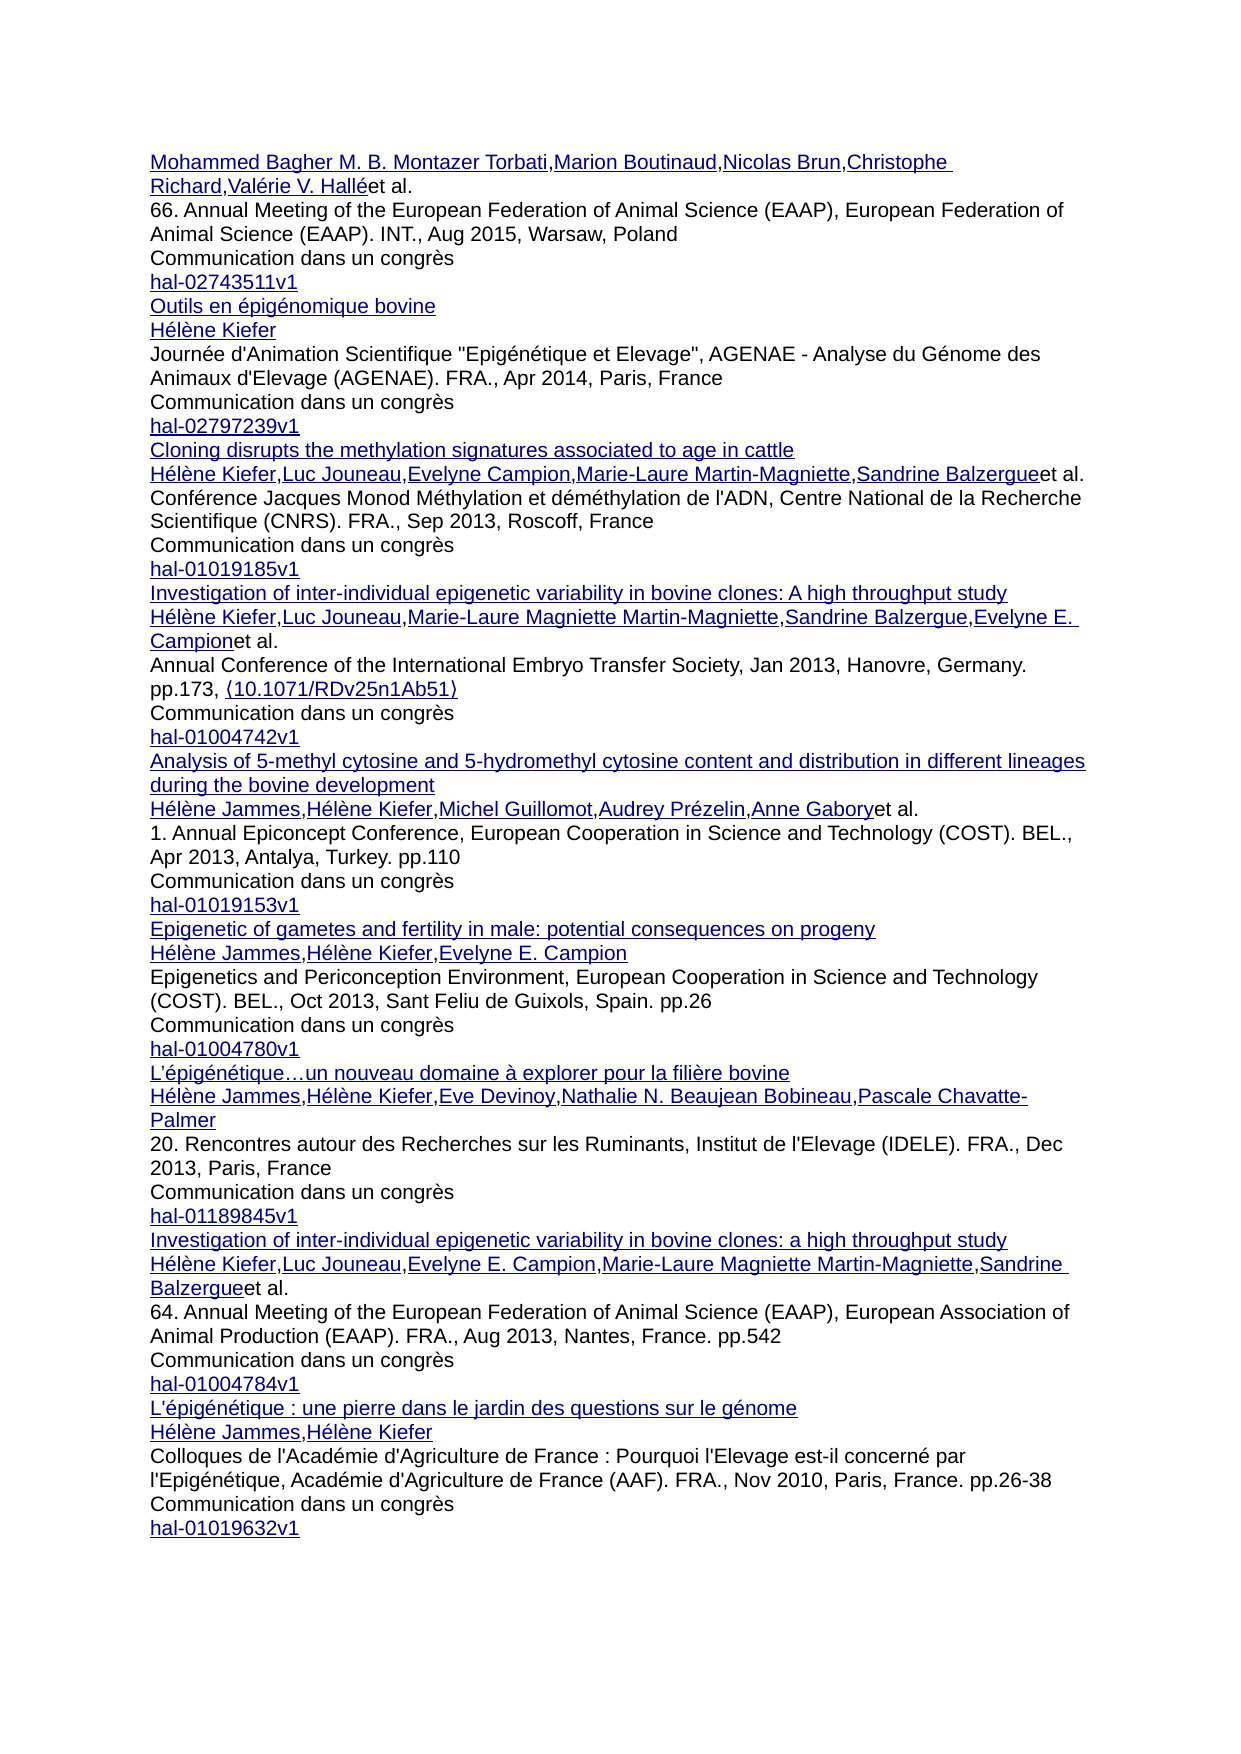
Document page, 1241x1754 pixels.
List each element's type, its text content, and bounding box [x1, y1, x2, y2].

table_cell L’épigénétique…un nouveau domaine à explorer pour la filière bovine Hélène Jammes,Hélène Kiefer,Eve Devinoy,Nathalie N. Beaujean Bobineau,Pascale Chavatte-Palmer 20. Rencontres autour des Recherches sur les Ruminants, Institut de l'Elevage (IDELE). FRA., Dec 2013, Paris, France Communication dans un congrès hal-01189845v1 [150, 1060, 1090, 1228]
table_cell Epigenetic of gametes and fertility in male: potential consequences on progeny Hélène Jammes,Hélène Kiefer,Evelyne E. Campion Epigenetics and Periconception Environment, European Cooperation in Science and Technology (COST). BEL., Oct 2013, Sant Feliu de Guixols, Spain. pp.26 Communication dans un congrès hal-01004780v1 [150, 917, 1090, 1060]
table_cell Investigation of inter-individual epigenetic variability in bovine clones: a high throughput study Hélène Kiefer,Luc Jouneau,Evelyne E. Campion,Marie-Laure Magniette Martin-Magniette,Sandrine Balzergueet al. 64. Annual Meeting of the European Federation of Animal Science (EAAP), European Association of Animal Production (EAAP). FRA., Aug 2013, Nantes, France. pp.542 Communication dans un congrès hal-01004784v1 [150, 1228, 1090, 1396]
table_cell Mohammed Bagher M. B. Montazer Torbati,Marion Boutinaud,Nicolas Brun,Christophe Richard,Valérie V. Halléet al. 66. Annual Meeting of the European Federation of Animal Science (EAAP), European Federation of Animal Science (EAAP). INT., Aug 2015, Warsaw, Poland Communication dans un congrès hal-02743511v1 [150, 150, 1090, 294]
table_cell Investigation of inter-individual epigenetic variability in bovine clones: A high throughput study Hélène Kiefer,Luc Jouneau,Marie-Laure Magniette Martin-Magniette,Sandrine Balzergue,Evelyne E. Campionet al. Annual Conference of the International Embryo Transfer Society, Jan 2013, Hanovre, Germany. pp.173, ⟨10.1071/RDv25n1Ab51⟩ Communication dans un congrès hal-01004742v1 [150, 581, 1090, 749]
table_cell Outils en épigénomique bovine Hélène Kiefer Journée d'Animation Scientifique "Epigénétique et Elevage", AGENAE - Analyse du Génome des Animaux d'Elevage (AGENAE). FRA., Apr 2014, Paris, France Communication dans un congrès hal-02797239v1 [150, 294, 1090, 437]
table_cell Cloning disrupts the methylation signatures associated to age in cattle Hélène Kiefer,Luc Jouneau,Evelyne Campion,Marie-Laure Martin-Magniette,Sandrine Balzergueet al. Conférence Jacques Monod Méthylation et déméthylation de l'ADN, Centre National de la Recherche Scientifique (CNRS). FRA., Sep 2013, Roscoff, France Communication dans un congrès hal-01019185v1 [150, 438, 1090, 581]
table_cell L'épigénétique : une pierre dans le jardin des questions sur le génome Hélène Jammes,Hélène Kiefer Colloques de l'Académie d'Agriculture de France : Pourquoi l'Elevage est-il concerné par l'Epigénétique, Académie d'Agriculture de France (AAF). FRA., Nov 2010, Paris, France. pp.26-38 Communication dans un congrès hal-01019632v1 [150, 1396, 1090, 1539]
table_cell Analysis of 5-methyl cytosine and 5-hydromethyl cytosine content and distribution in different lineages during the bovine development Hélène Jammes,Hélène Kiefer,Michel Guillomot,Audrey Prézelin,Anne Gaboryet al. 1. Annual Epiconcept Conference, European Cooperation in Science and Technology (COST). BEL., Apr 2013, Antalya, Turkey. pp.110 Communication dans un congrès hal-01019153v1 [150, 749, 1090, 917]
